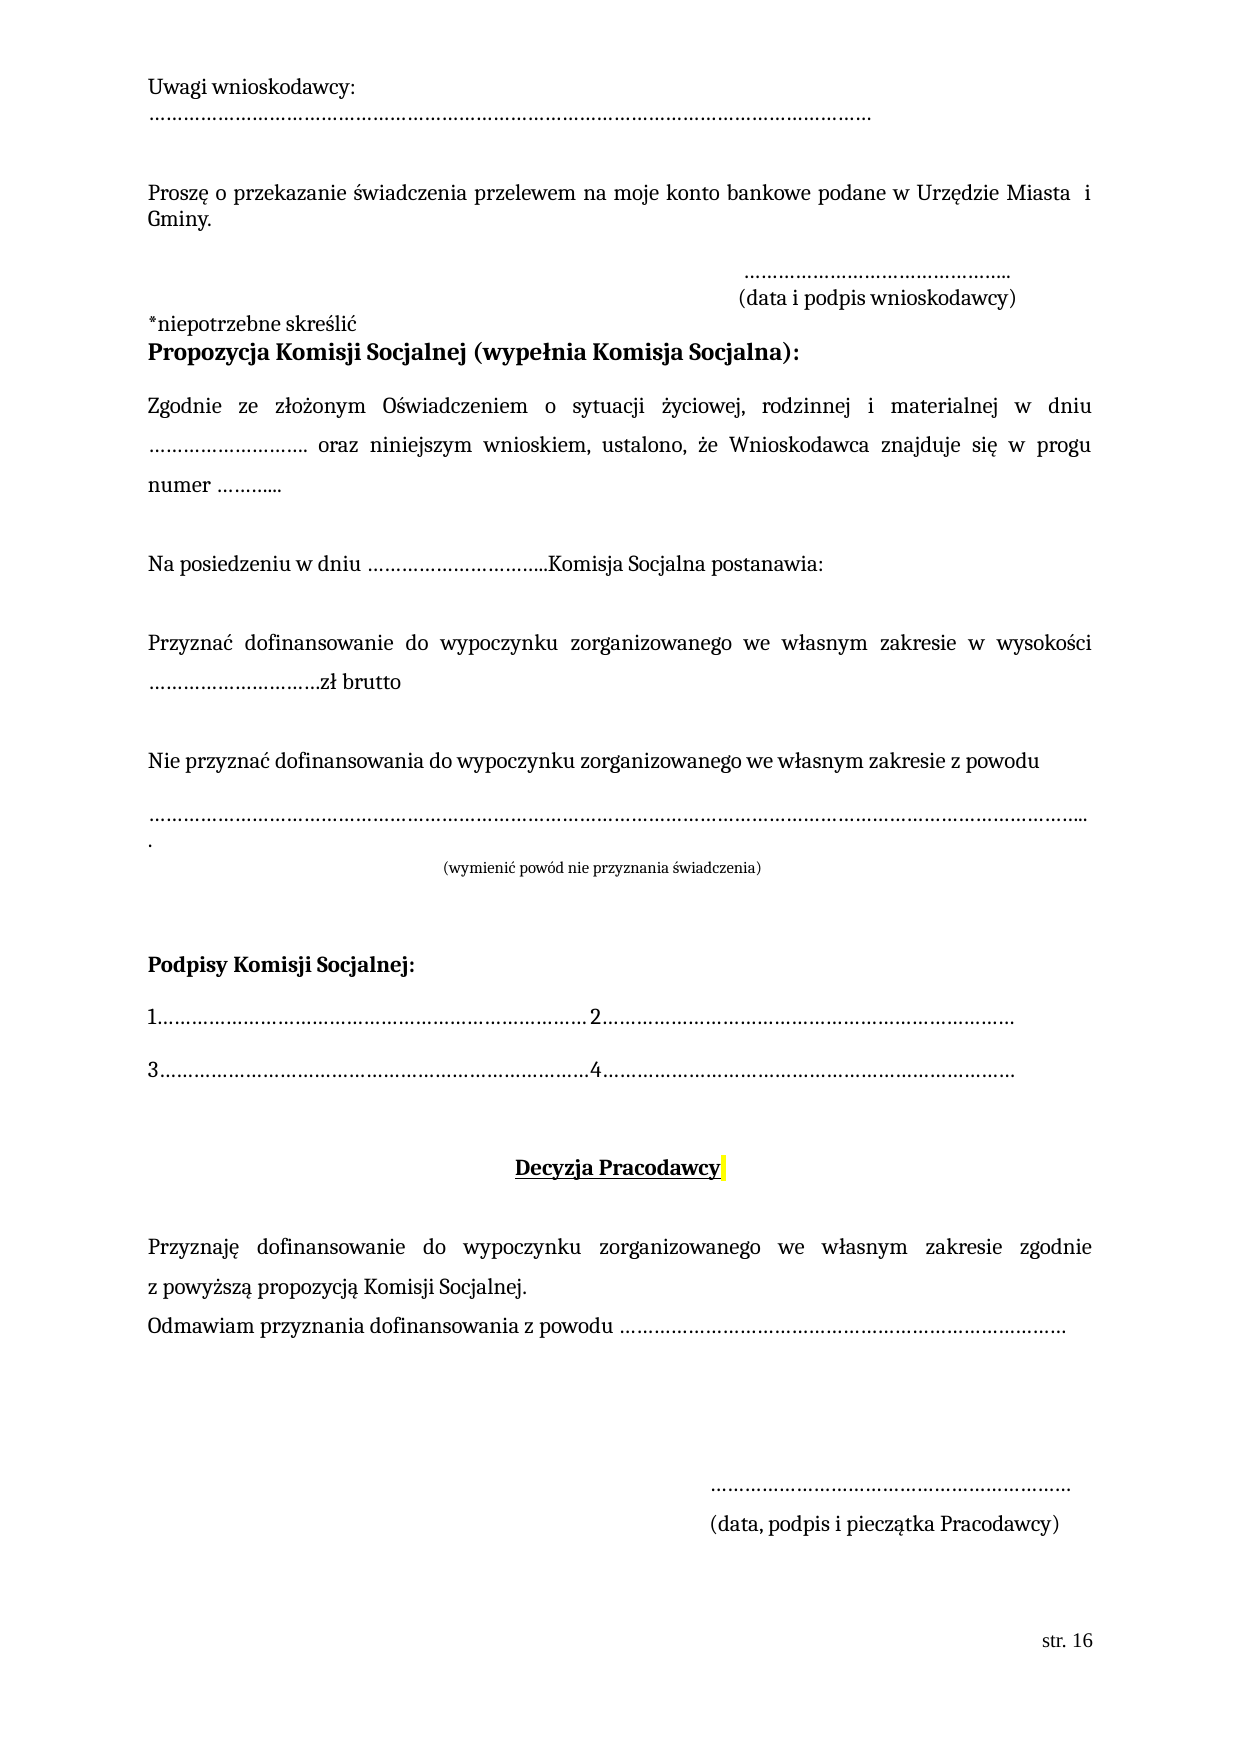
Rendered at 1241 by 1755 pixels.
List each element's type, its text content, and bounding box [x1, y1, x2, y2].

text Zgodnie ze złożonym Oświadczeniem o sytuacji życiowej, rodzinnej i materialnej w dniu ………………………. oraz niniejszym wnioskiem, ustalono, że Wnioskodawca znajduje się w progu numer ………... [148, 392, 1093, 498]
text Przyznać dofinansowanie do wypoczynku zorganizowanego we własnym zakresie w wysokości …………………………zł brutto [148, 629, 1093, 695]
text 3………………………………………………………………… 4……………………………………………………………… [148, 1057, 1093, 1083]
text ……………………………………………………… [148, 1471, 1093, 1497]
text Nie przyznać dofinansowania do wypoczynku zorganizowanego we własnym zakresie z powodu [148, 748, 1093, 774]
text Decyzja Pracodawcy [148, 1155, 1093, 1181]
text (data, podpis i pieczątka Pracodawcy) [148, 1511, 1093, 1537]
text (wymienić powód nie przyznania świadczenia) [148, 853, 1093, 879]
text Odmawiam przyznania dofinansowania z powodu …………………………………………………………………… [148, 1313, 1093, 1339]
text 1………………………………………………………………… 2……………………………………………………………… [148, 1004, 1093, 1031]
text Uwagi wnioskodawcy: [148, 74, 1093, 100]
text Propozycja Komisji Socjalnej (wypełnia Komisja Socjalna): [148, 337, 1093, 366]
text Przyznaję dofinansowanie do wypoczynku zorganizowanego we własnym zakresie zgodnie z powyższą propozycją Komisji Socjalnej. [148, 1234, 1093, 1300]
text ……………………………………….. [148, 258, 1093, 285]
text *niepotrzebne skreślić [148, 311, 1093, 337]
text Proszę o przekazanie świadczenia przelewem na moje konto bankowe podane w Urzędzie Miasta i Gminy. [148, 179, 1093, 232]
text ………………………………………………………………………………………………………………………………………………... [148, 801, 1093, 853]
text Podpisy Komisji Socjalnej: [148, 951, 1093, 978]
text Na posiedzeniu w dniu …………………………..Komisja Socjalna postanawia: [148, 550, 1093, 577]
text ……………………………………………………………………………………………………………… [148, 100, 1093, 127]
text (data i podpis wnioskodawcy) [148, 285, 1093, 311]
